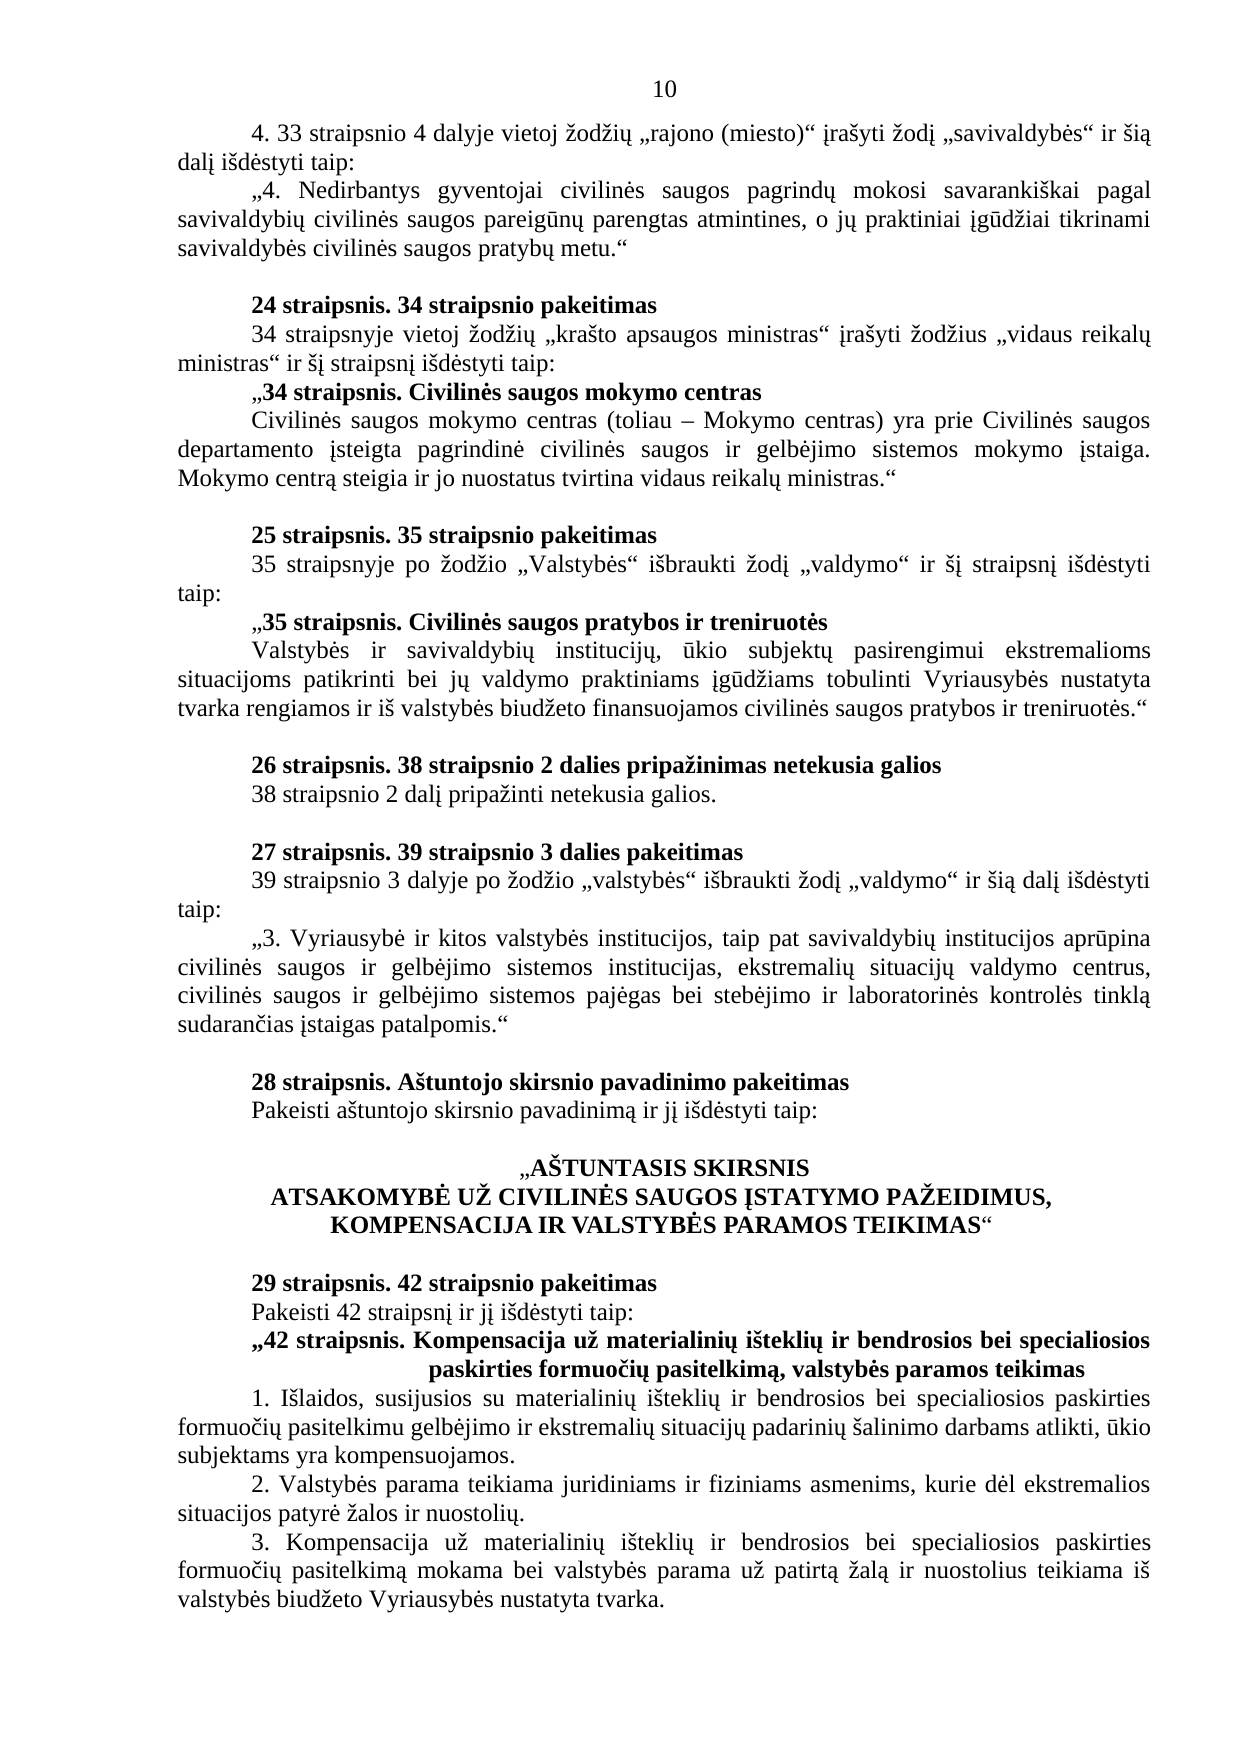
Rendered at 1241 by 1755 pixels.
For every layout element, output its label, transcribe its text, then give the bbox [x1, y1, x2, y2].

text 2. Valstybės parama teikiama juridiniams ir fiziniams asmenims, kurie dėl ekstremalios situacijos patyrė žalos ir nuostolių. [177, 1469, 1152, 1527]
text 1. Išlaidos, susijusios su materialinių išteklių ir bendrosios bei specialiosios paskirties formuočių pasitelkimu gelbėjimo ir ekstremalių situacijų padarinių šalinimo darbams atlikti, ūkio subjektams yra kompensuojamos. [177, 1383, 1152, 1469]
text Civilinės saugos mokymo centras (toliau – Mokymo centras) yra prie Civilinės saugos departamento įsteigta pagrindinė civilinės saugos ir gelbėjimo sistemos mokymo įstaiga. Mokymo centrą steigia ir jo nuostatus tvirtina vidaus reikalų ministras.“ [177, 406, 1152, 492]
text Pakeisti aštuntojo skirsnio pavadinimą ir jį išdėstyti taip: [177, 1096, 1152, 1124]
text 3. Kompensacija už materialinių išteklių ir bendrosios bei specialiosios paskirties formuočių pasitelkimą mokama bei valstybės parama už patirtą žalą ir nuostolius teikiama iš valstybės biudžeto Vyriausybės nustatyta tvarka. [177, 1527, 1152, 1613]
text 39 straipsnio 3 dalyje po žodžio „valstybės“ išbraukti žodį „valdymo“ ir šią dalį išdėstyti taip: [177, 866, 1152, 923]
text ATSAKOMYBĖ UŽ CIVILINĖS SAUGOS ĮSTATYMO PAŽEIDIMUS, KOMPENSACIJA IR VALSTYBĖS PARAMOS TEIKIMAS“ [177, 1182, 1152, 1239]
text Pakeisti 42 straipsnį ir jį išdėstyti taip: [177, 1297, 1152, 1326]
text 27 straipsnis. 39 straipsnio 3 dalies pakeitimas [177, 837, 1152, 866]
text 26 straipsnis. 38 straipsnio 2 dalies pripažinimas netekusia galios [177, 751, 1152, 779]
text „4. Nedirbantys gyventojai civilinės saugos pagrindų mokosi savarankiškai pagal savivaldybių civilinės saugos pareigūnų parengtas atmintines, o jų praktiniai įgūdžiai tikrinami savivaldybės civilinės saugos pratybų metu.“ [177, 176, 1152, 262]
text „42 straipsnis. Kompensacija už materialinių išteklių ir bendrosios bei specialiosios paskirties formuočių pasitelkimą, valstybės paramos teikimas [251, 1326, 1152, 1383]
text 29 straipsnis. 42 straipsnio pakeitimas [177, 1268, 1152, 1297]
text 28 straipsnis. Aštuntojo skirsnio pavadinimo pakeitimas [177, 1067, 1152, 1096]
text „34 straipsnis. Civilinės saugos mokymo centras [177, 377, 1152, 406]
text 4. 33 straipsnio 4 dalyje vietoj žodžių „rajono (miesto)“ įrašyti žodį „savivaldybės“ ir šią dalį išdėstyti taip: [177, 118, 1152, 176]
text 35 straipsnyje po žodžio „Valstybės“ išbraukti žodį „valdymo“ ir šį straipsnį išdėstyti taip: [177, 549, 1152, 607]
text „AŠTUNTASIS SKIRSNIS [177, 1153, 1152, 1182]
text „3. Vyriausybė ir kitos valstybės institucijos, taip pat savivaldybių institucijos aprūpina civilinės saugos ir gelbėjimo sistemos institucijas, ekstremalių situacijų valdymo centrus, civilinės saugos ir gelbėjimo sistemos pajėgas bei stebėjimo ir laboratorinės kontrolės tinklą sudarančias įstaigas patalpomis.“ [177, 923, 1152, 1038]
text Valstybės ir savivaldybių institucijų, ūkio subjektų pasirengimui ekstremalioms situacijoms patikrinti bei jų valdymo praktiniams įgūdžiams tobulinti Vyriausybės nustatyta tvarka rengiamos ir iš valstybės biudžeto finansuojamos civilinės saugos pratybos ir treniruotės.“ [177, 636, 1152, 722]
text 34 straipsnyje vietoj žodžių „krašto apsaugos ministras“ įrašyti žodžius „vidaus reikalų ministras“ ir šį straipsnį išdėstyti taip: [177, 319, 1152, 377]
text 25 straipsnis. 35 straipsnio pakeitimas [177, 521, 1152, 549]
text 24 straipsnis. 34 straipsnio pakeitimas [177, 291, 1152, 319]
text 38 straipsnio 2 dalį pripažinti netekusia galios. [177, 779, 1152, 808]
text „35 straipsnis. Civilinės saugos pratybos ir treniruotės [177, 607, 1152, 636]
